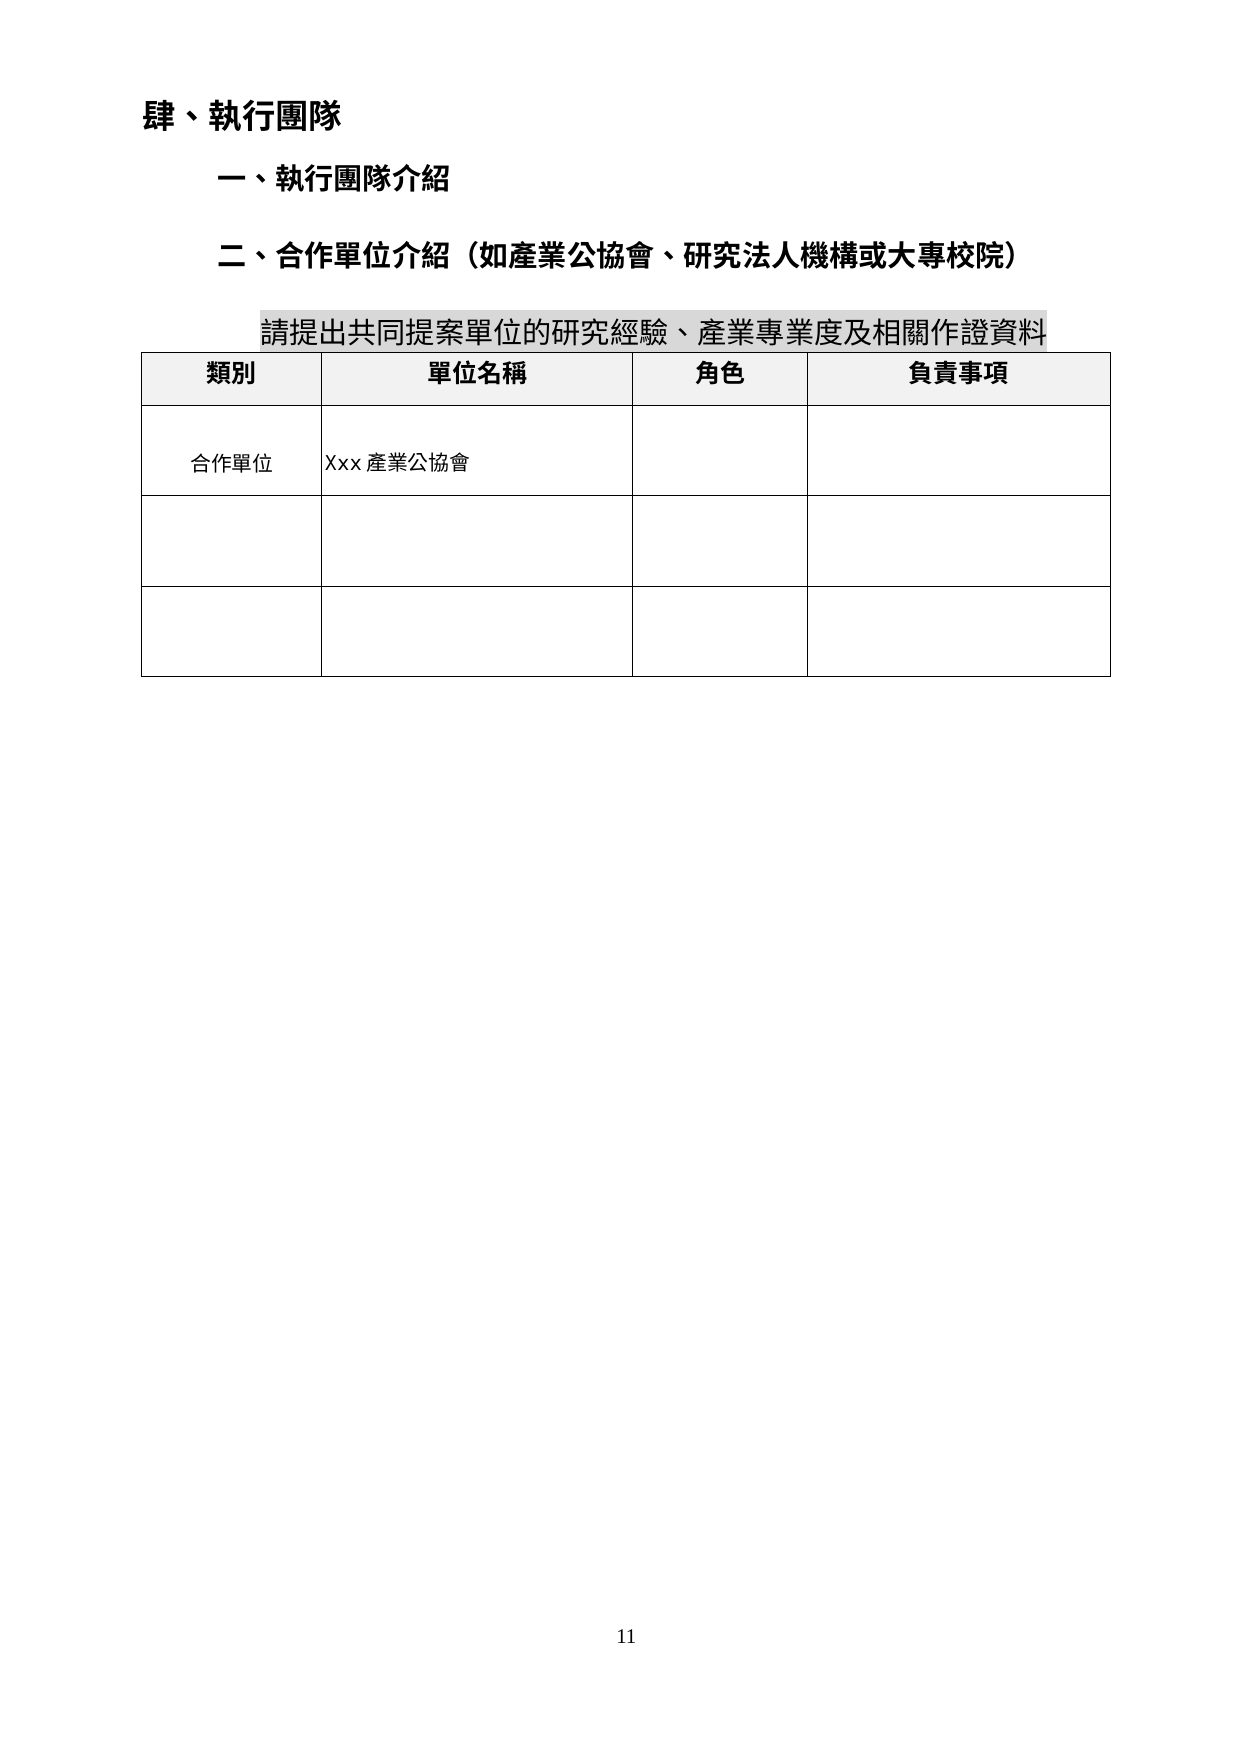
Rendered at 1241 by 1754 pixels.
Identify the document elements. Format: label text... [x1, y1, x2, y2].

table_cell Xxx產業公協會 [322, 406, 632, 495]
table_cell [322, 496, 632, 586]
table_header 角色 [633, 353, 807, 405]
table_cell [633, 496, 807, 586]
table_header 類別 [142, 353, 321, 405]
table_cell [322, 587, 632, 676]
table_cell [142, 587, 321, 676]
table_header 單位名稱 [322, 353, 632, 405]
table_cell [808, 496, 1110, 586]
subtitle 一、執行團隊介紹 [217, 148, 1110, 200]
subtitle 肆、執行團隊 [142, 73, 1110, 135]
table_cell [633, 406, 807, 495]
table_cell [142, 496, 321, 586]
table_cell 合作單位 [142, 406, 321, 495]
text 請提出共同提案單位的研究經驗、產業專業度及相關作證資料 [163, 289, 1110, 352]
table_cell [808, 406, 1110, 495]
table_cell [633, 587, 807, 676]
subtitle 二、合作單位介紹（如產業公協會、研究法人機構或大專校院） [217, 225, 1110, 277]
table_header 負責事項 [808, 353, 1110, 405]
table_cell [808, 587, 1110, 676]
